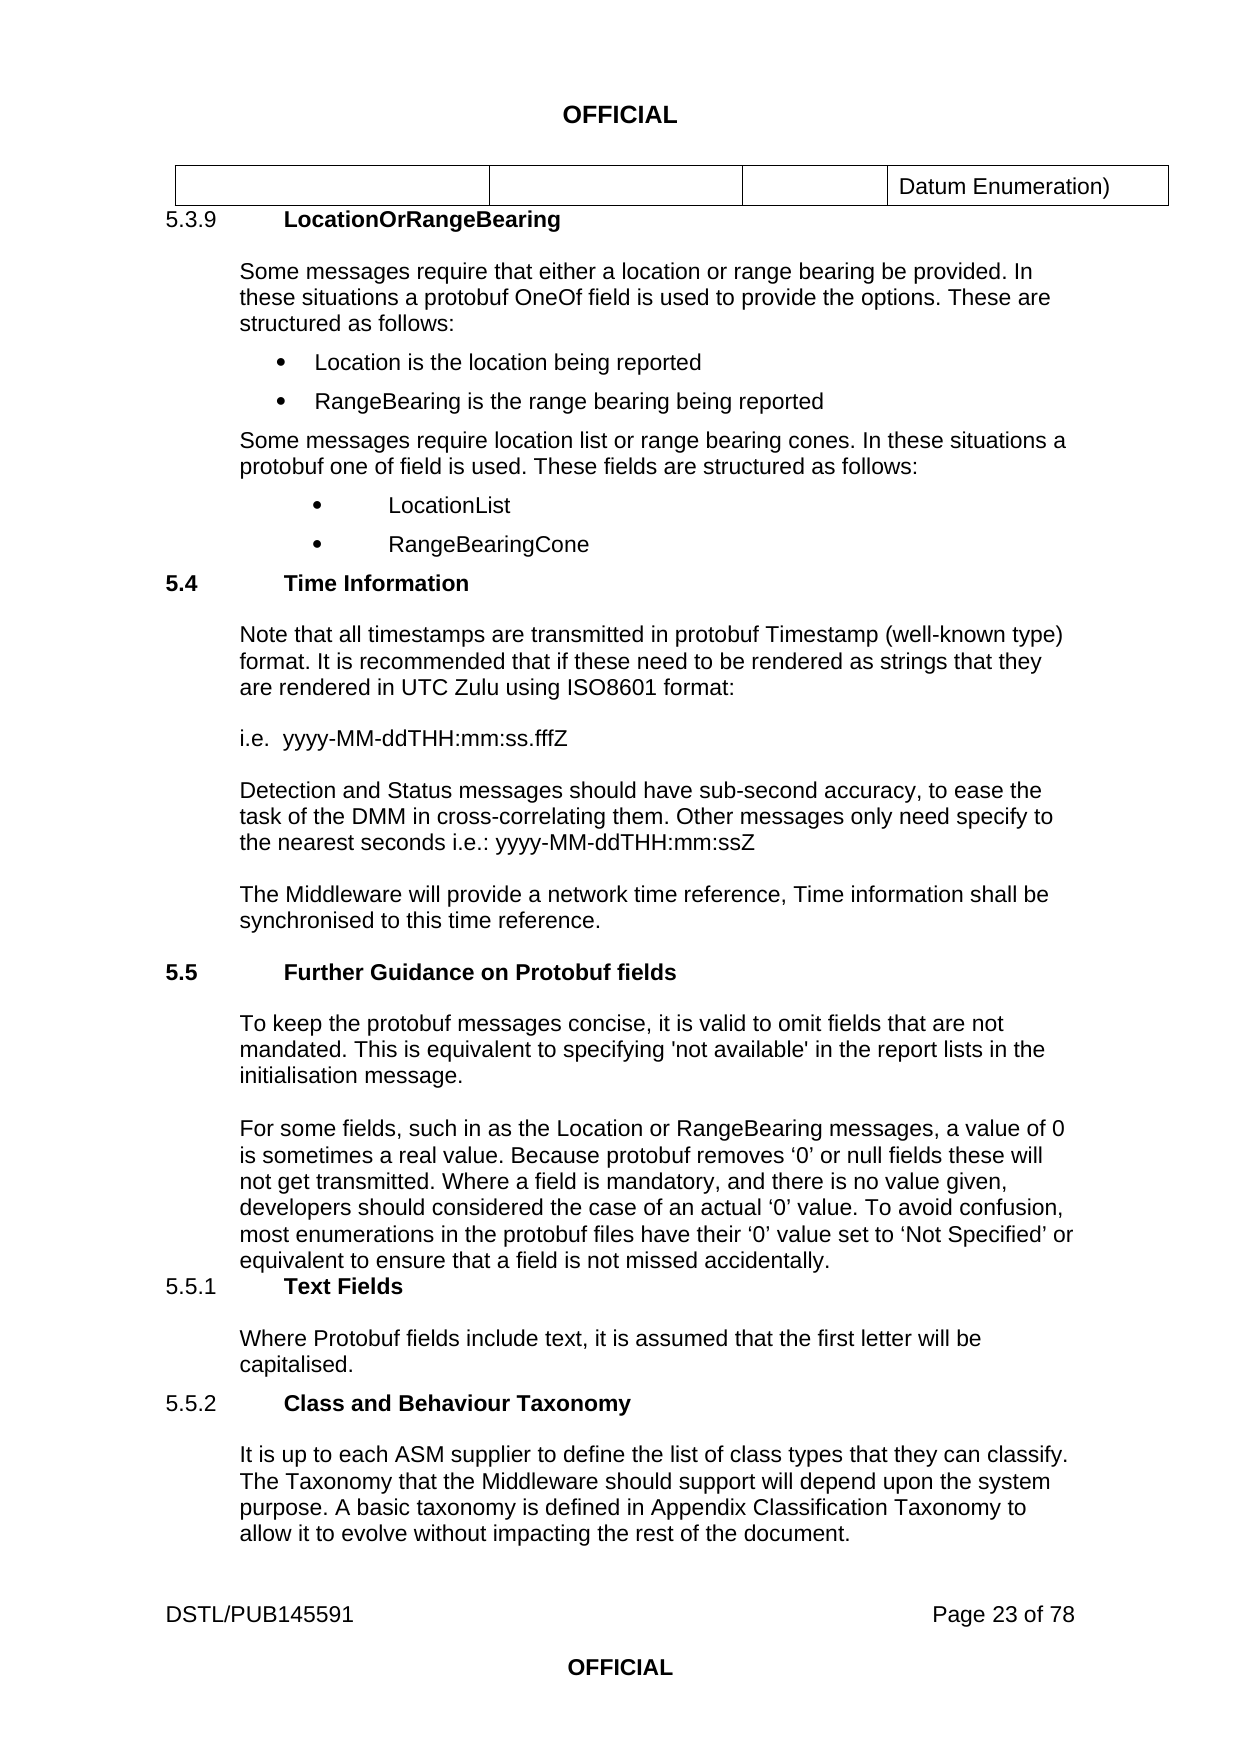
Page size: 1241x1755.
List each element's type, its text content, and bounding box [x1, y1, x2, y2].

list LocationList [313, 492, 1075, 518]
text Detection and Status messages should have sub-second accuracy, to ease the task of the DMM in cross-correlating them. Other messages only need specify to the nearest seconds i.e.: yyyy-MM-ddTHH:mm:ssZ [239, 777, 1075, 856]
text Some messages require location list or range bearing cones. In these situations a protobuf one of field is used. These fields are structured as follows: [239, 427, 1075, 480]
table_cell [743, 166, 887, 205]
subtitle Further Guidance on Protobuf fields [165, 958, 1075, 985]
text Where Protobuf fields include text, it is assumed that the first letter will be capitalised. [239, 1325, 1075, 1377]
table_cell [176, 166, 489, 205]
table_cell Datum used (see 4.3.3.2) [888, 166, 1168, 205]
text It is up to each ASM supplier to define the list of class types that they can classify. The Taxonomy that the Middleware should support will depend upon the system purpose. A basic taxonomy is defined in Appendix A to allow it to evolve without impacting the rest of the document. [239, 1441, 1075, 1547]
list Location is the location being reported [277, 349, 1075, 376]
text i.e. yyyy-MM-ddTHH:mm:ss.fffZ [239, 725, 1075, 752]
subtitle Time Information [165, 570, 1075, 596]
list RangeBearingCone [313, 531, 1075, 557]
table_cell [490, 166, 742, 205]
subtitle LocationOrRangeBearing [165, 206, 1075, 233]
text Note that all timestamps are transmitted in protobuf Timestamp (well-known type) format. It is recommended that if these need to be rendered as strings that they are rendered in UTC Zulu using ISO8601 format: [239, 621, 1075, 700]
text For some fields, such in as the Location or RangeBearing messages, a value of 0 is sometimes a real value. Because protobuf removes ‘0’ or null fields these will not get transmitted. Where a field is mandatory, and there is no value given, developers should considered the case of an actual ‘0’ value. To avoid confusion, most enumerations in the protobuf files have their ‘0’ value set to ‘Not Specified’ or equivalent to ensure that a field is not missed accidentally. [239, 1115, 1075, 1273]
list RangeBearing is the range bearing being reported [277, 388, 1075, 414]
subtitle Text Fields [165, 1273, 1075, 1300]
text Some messages require that either a location or range bearing be provided. In these situations a protobuf OneOf field is used to provide the options. These are structured as follows: [239, 258, 1075, 337]
text To keep the protobuf messages concise, it is valid to omit fields that are not mandated. This is equivalent to specifying 'not available' in the report lists in the initialisation message. [239, 1010, 1075, 1089]
subtitle Class and Behaviour Taxonomy [165, 1390, 1075, 1416]
text The Middleware will provide a network time reference, Time information shall be synchronised to this time reference. [239, 881, 1075, 933]
